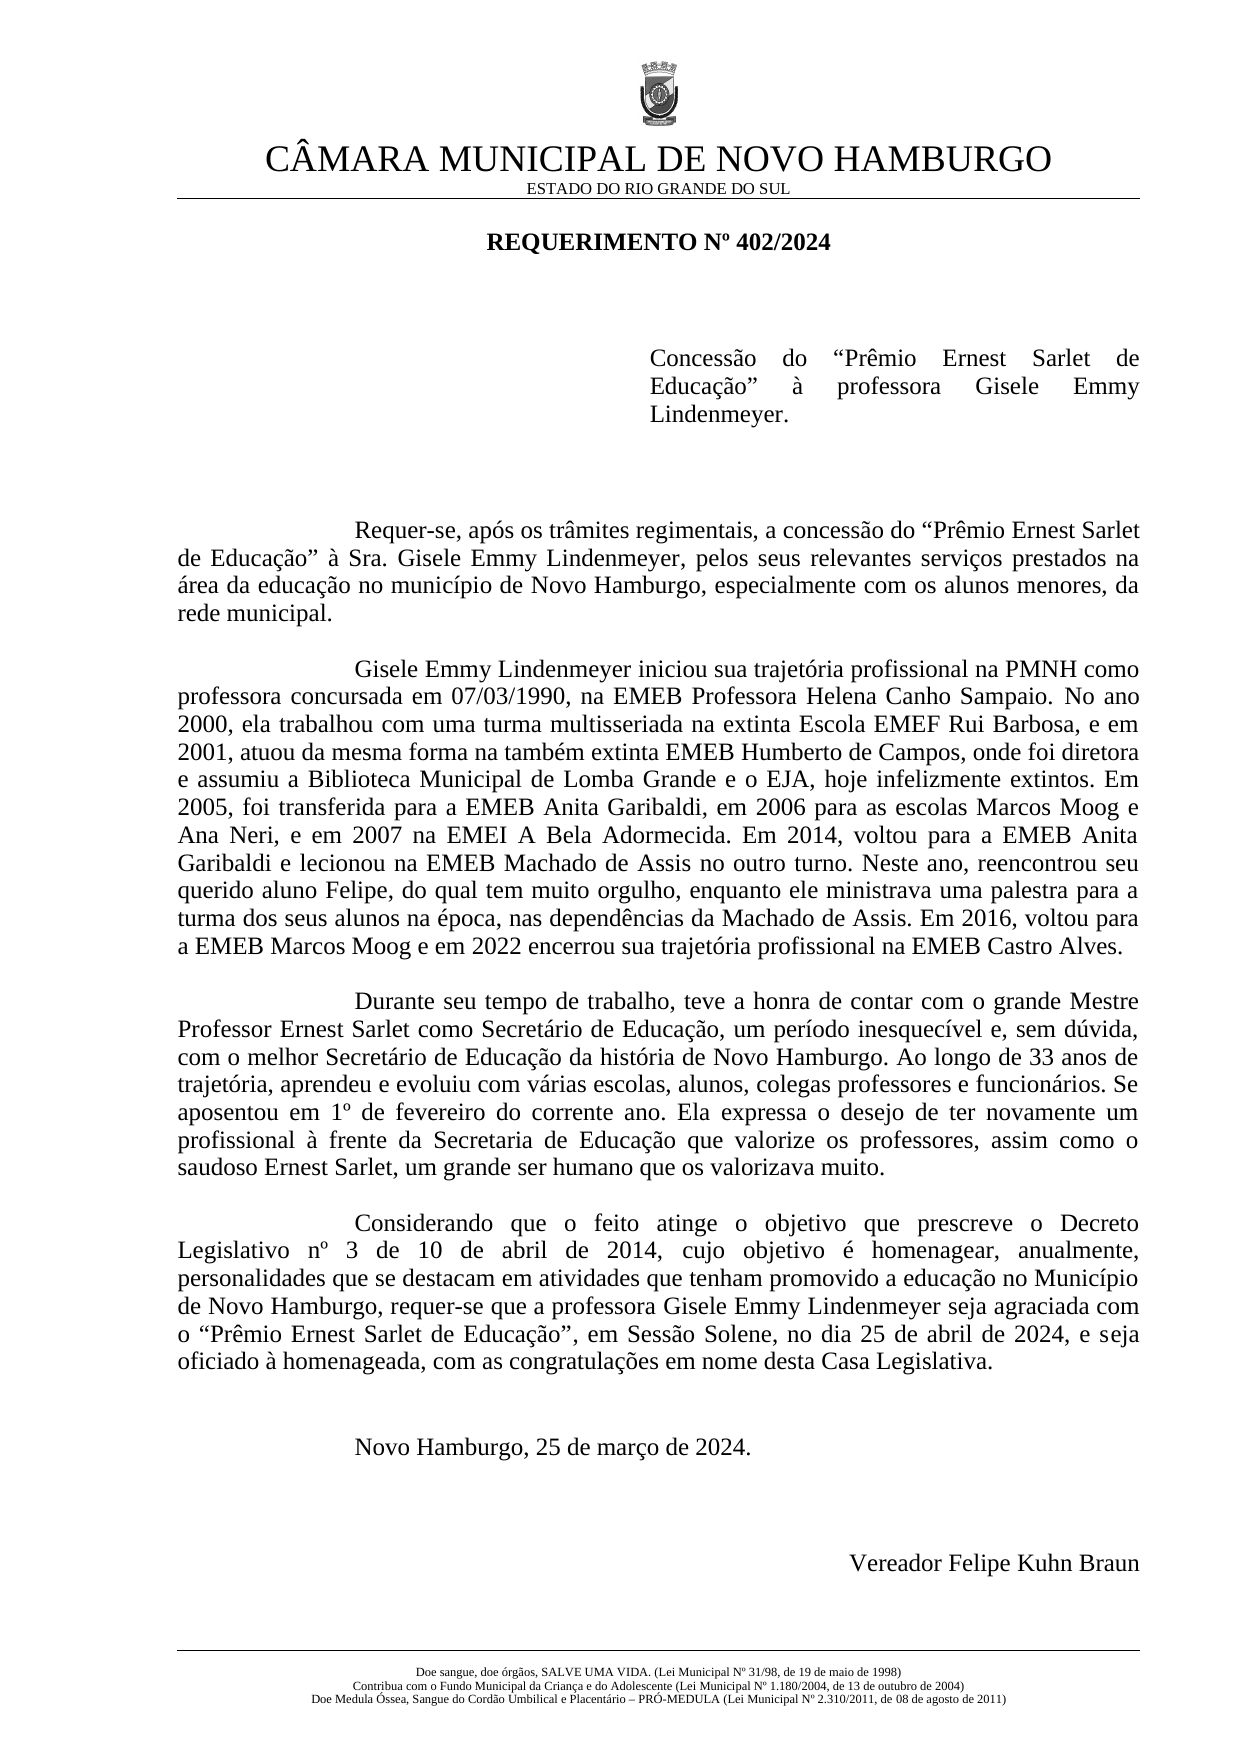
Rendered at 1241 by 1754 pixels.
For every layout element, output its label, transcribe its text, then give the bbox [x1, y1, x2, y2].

text Requer-se, após os trâmites regimentais, a concessão do “Prêmio Ernest Sarlet de Educação” à Sra. Gisele Emmy Lindenmeyer, pelos seus relevantes serviços prestados na área da educação no município de Novo Hamburgo, especialmente com os alunos menores, da rede municipal. [177, 516, 1140, 627]
title REQUERIMENTO Nº 402/2024 [177, 228, 1140, 256]
text Considerando que o feito atinge o objetivo que prescreve o Decreto Legislativo nº 3 de 10 de abril de 2014, cujo objetivo é homenagear, anualmente, personalidades que se destacam em atividades que tenham promovido a educação no Município de Novo Hamburgo, requer-se que a professora Gisele Emmy Lindenmeyer seja agraciada com o “Prêmio Ernest Sarlet de Educação”, em Sessão Solene, no dia 25 de abril de 2024, e seja oficiado à homenageada, com as congratulações em nome desta Casa Legislativa. [177, 1209, 1140, 1375]
text Novo Hamburgo, 25 de março de 2024. [177, 1433, 1140, 1461]
text Gisele Emmy Lindenmeyer iniciou sua trajetória profissional na PMNH como professora concursada em 07/03/1990, na EMEB Professora Helena Canho Sampaio. No ano 2000, ela trabalhou com uma turma multisseriada na extinta Escola EMEF Rui Barbosa, e em 2001, atuou da mesma forma na também extinta EMEB Humberto de Campos, onde foi diretora e assumiu a Biblioteca Municipal de Lomba Grande e o EJA, hoje infelizmente extintos. Em 2005, foi transferida para a EMEB Anita Garibaldi, em 2006 para as escolas Marcos Moog e Ana Neri, e em 2007 na EMEI A Bela Adormecida. Em 2014, voltou para a EMEB Anita Garibaldi e lecionou na EMEB Machado de Assis no outro turno. Neste ano, reencontrou seu querido aluno Felipe, do qual tem muito orgulho, enquanto ele ministrava uma palestra para a turma dos seus alunos na época, nas dependências da Machado de Assis. Em 2016, voltou para a EMEB Marcos Moog e em 2022 encerrou sua trajetória profissional na EMEB Castro Alves. [177, 655, 1140, 959]
text Durante seu tempo de trabalho, teve a honra de contar com o grande Mestre Professor Ernest Sarlet como Secretário de Educação, um período inesquecível e, sem dúvida, com o melhor Secretário de Educação da história de Novo Hamburgo. Ao longo de 33 anos de trajetória, aprendeu e evoluiu com várias escolas, alunos, colegas professores e funcionários. Se aposentou em 1º de fevereiro do corrente ano. Ela expressa o desejo de ter novamente um profissional à frente da Secretaria de Educação que valorize os professores, assim como o saudoso Ernest Sarlet, um grande ser humano que os valorizava muito. [177, 987, 1140, 1181]
text Concessão do “Prêmio Ernest Sarlet de Educação” à professora Gisele Emmy Lindenmeyer. [649, 344, 1140, 428]
text Vereador Felipe Kuhn Braun [177, 1549, 1140, 1576]
